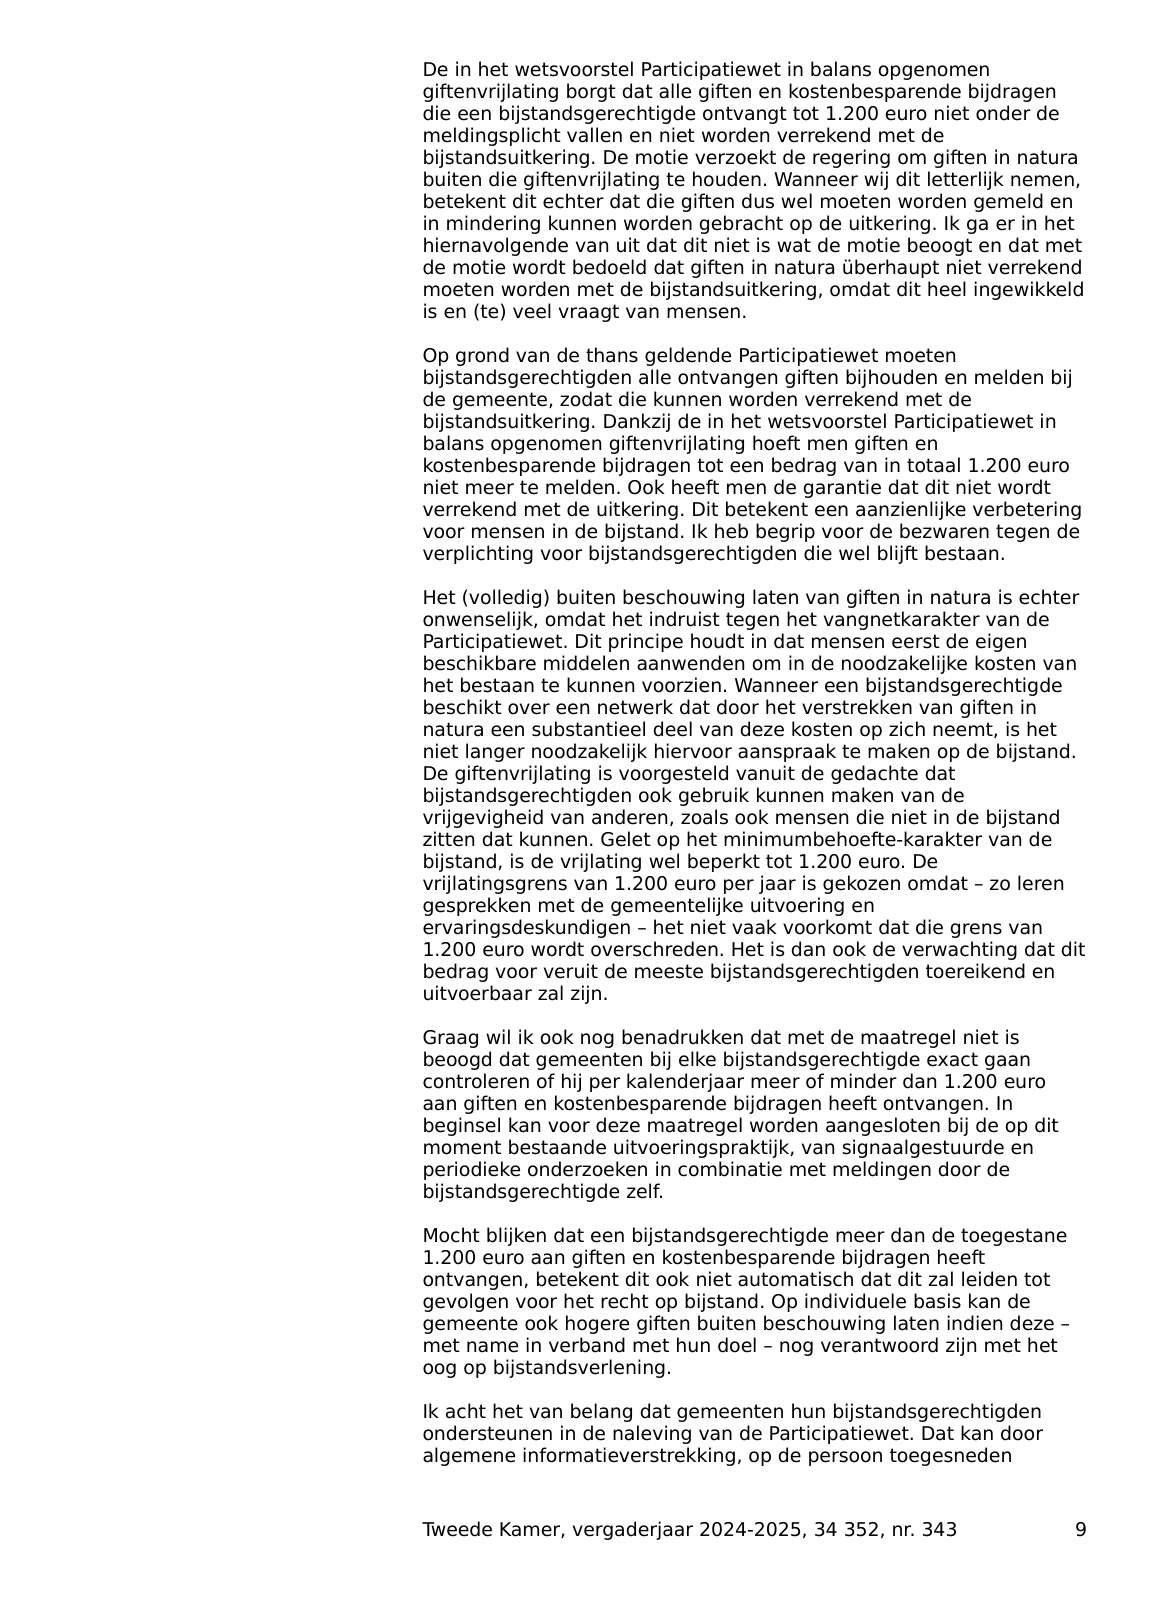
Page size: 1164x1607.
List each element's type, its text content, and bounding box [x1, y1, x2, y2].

text Ik acht het van belang dat gemeenten hun bijstandsgerechtigden ondersteunen in de naleving van de Participatiewet. Dat kan door algemene informatieverstrekking, op de persoon toegesneden [422, 1401, 1087, 1467]
text Graag wil ik ook nog benadrukken dat met de maatregel niet is beoogd dat gemeenten bij elke bijstandsgerechtigde exact gaan controleren of hij per kalenderjaar meer of minder dan 1.200 euro aan giften en kostenbesparende bijdragen heeft ontvangen. In beginsel kan voor deze maatregel worden aangesloten bij de op dit moment bestaande uitvoeringspraktijk, van signaalgestuurde en periodieke onderzoeken in combinatie met meldingen door de bijstandsgerechtigde zelf. [422, 1027, 1087, 1203]
text De in het wetsvoorstel Participatiewet in balans opgenomen giftenvrijlating borgt dat alle giften en kostenbesparende bijdragen die een bijstandsgerechtigde ontvangt tot 1.200 euro niet onder de meldingsplicht vallen en niet worden verrekend met de bijstandsuitkering. De motie verzoekt de regering om giften in natura buiten die giftenvrijlating te houden. Wanneer wij dit letterlijk nemen, betekent dit echter dat die giften dus wel moeten worden gemeld en in mindering kunnen worden gebracht op de uitkering. Ik ga er in het hiernavolgende van uit dat dit niet is wat de motie beoogt en dat met de motie wordt bedoeld dat giften in natura überhaupt niet verrekend moeten worden met de bijstandsuitkering, omdat dit heel ingewikkeld is en (te) veel vraagt van mensen. [422, 59, 1087, 323]
text Het (volledig) buiten beschouwing laten van giften in natura is echter onwenselijk, omdat het indruist tegen het vangnetkarakter van de Participatiewet. Dit principe houdt in dat mensen eerst de eigen beschikbare middelen aanwenden om in de noodzakelijke kosten van het bestaan te kunnen voorzien. Wanneer een bijstandsgerechtigde beschikt over een netwerk dat door het verstrekken van giften in natura een substantieel deel van deze kosten op zich neemt, is het niet langer noodzakelijk hiervoor aanspraak te maken op de bijstand. De giftenvrijlating is voorgesteld vanuit de gedachte dat bijstandsgerechtigden ook gebruik kunnen maken van de vrijgevigheid van anderen, zoals ook mensen die niet in de bijstand zitten dat kunnen. Gelet op het minimumbehoefte-karakter van de bijstand, is de vrijlating wel beperkt tot 1.200 euro. De vrijlatingsgrens van 1.200 euro per jaar is gekozen omdat – zo leren gesprekken met de gemeentelijke uitvoering en ervaringsdeskundigen – het niet vaak voorkomt dat die grens van 1.200 euro wordt overschreden. Het is dan ook de verwachting dat dit bedrag voor veruit de meeste bijstandsgerechtigden toereikend en uitvoerbaar zal zijn. [422, 587, 1087, 1004]
text Op grond van de thans geldende Participatiewet moeten bijstandsgerechtigden alle ontvangen giften bijhouden en melden bij de gemeente, zodat die kunnen worden verrekend met de bijstandsuitkering. Dankzij de in het wetsvoorstel Participatiewet in balans opgenomen giftenvrijlating hoeft men giften en kostenbesparende bijdragen tot een bedrag van in totaal 1.200 euro niet meer te melden. Ook heeft men de garantie dat dit niet wordt verrekend met de uitkering. Dit betekent een aanzienlijke verbetering voor mensen in de bijstand. Ik heb begrip voor de bezwaren tegen de verplichting voor bijstandsgerechtigden die wel blijft bestaan. [422, 345, 1087, 565]
text Mocht blijken dat een bijstandsgerechtigde meer dan de toegestane 1.200 euro aan giften en kostenbesparende bijdragen heeft ontvangen, betekent dit ook niet automatisch dat dit zal leiden tot gevolgen voor het recht op bijstand. Op individuele basis kan de gemeente ook hogere giften buiten beschouwing laten indien deze – met name in verband met hun doel – nog verantwoord zijn met het oog op bijstandsverlening. [422, 1225, 1087, 1379]
